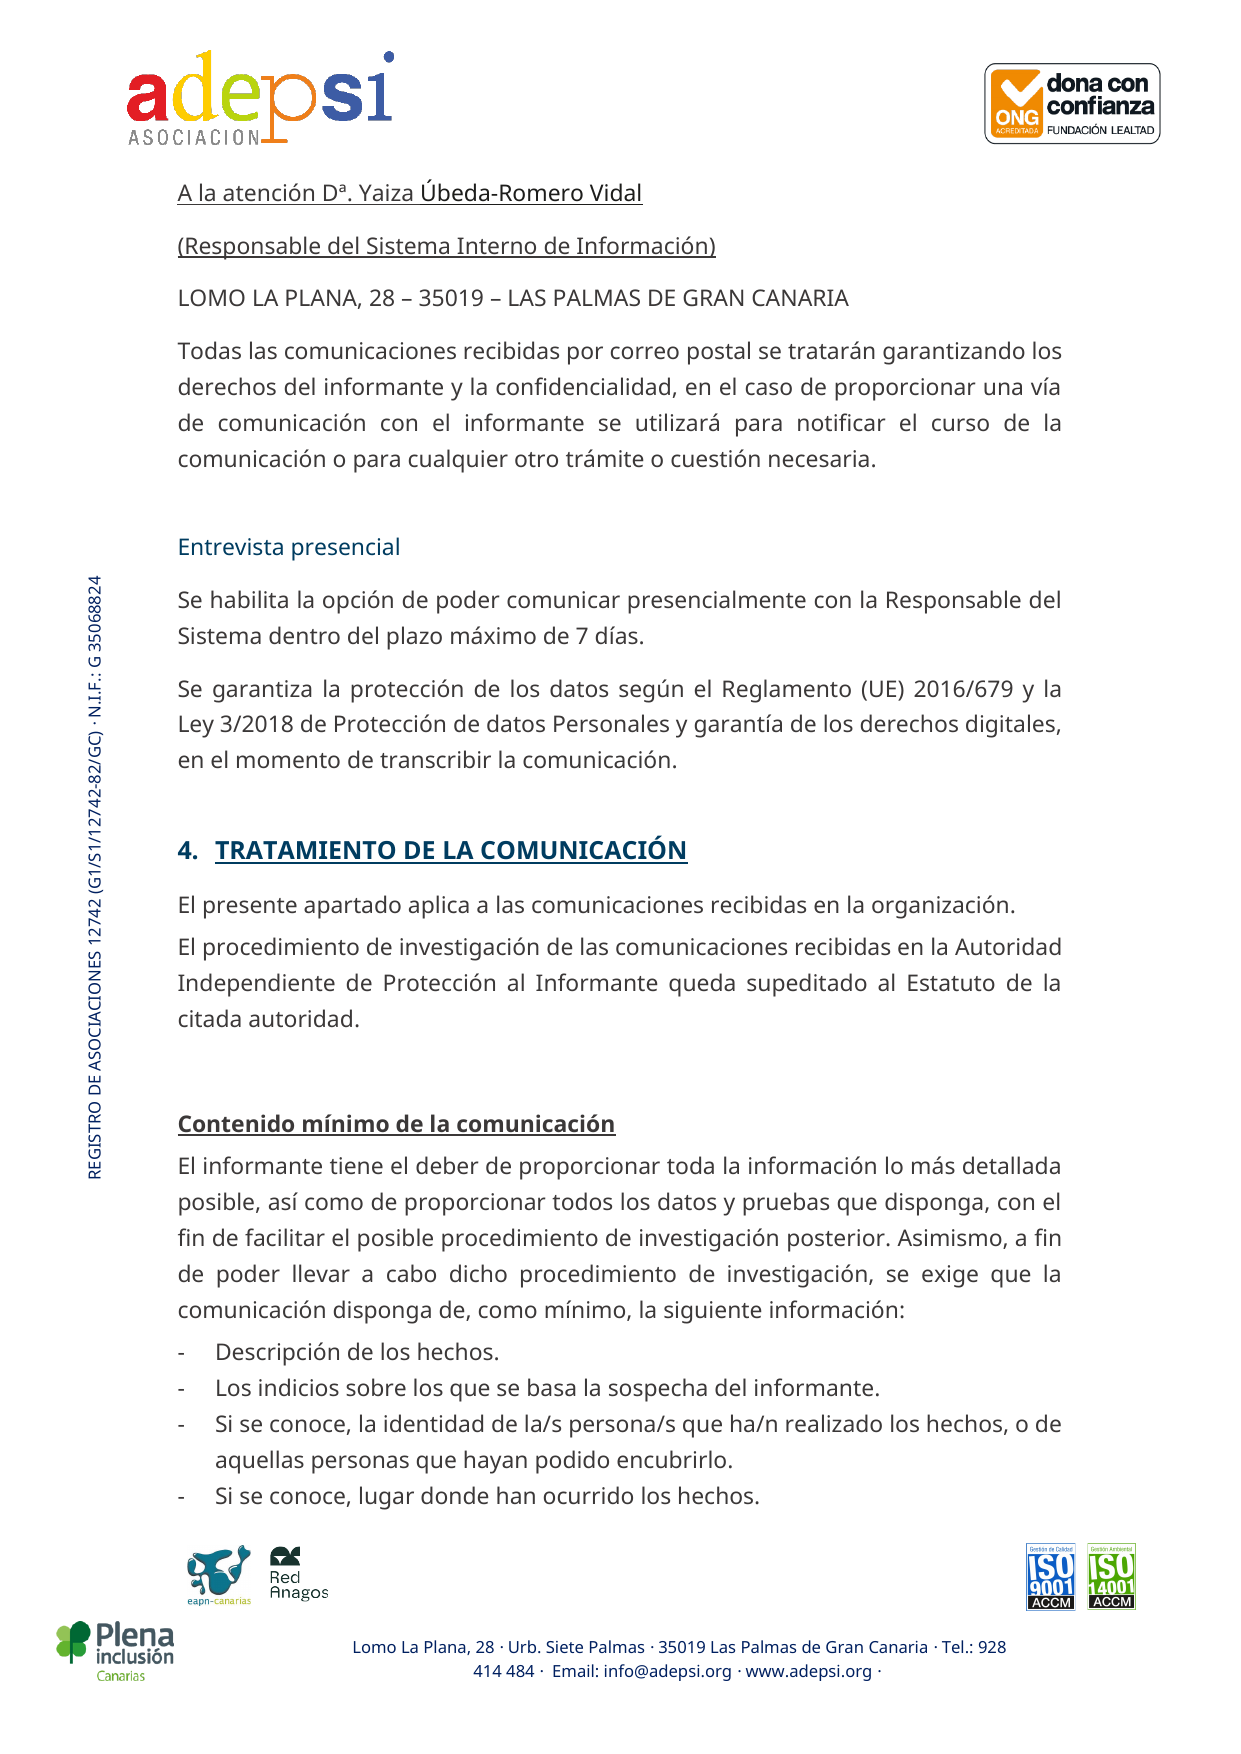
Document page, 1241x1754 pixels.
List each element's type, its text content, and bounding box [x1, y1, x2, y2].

text El procedimiento de investigación de las comunicaciones recibidas en la Autoridad Independiente de Protección al Informante queda supeditado al Estatuto de la citada autoridad. [177, 931, 1063, 1034]
text Contenido mínimo de la comunicación [177, 1108, 1063, 1139]
text A la atención Dª. Yaiza Úbeda-Romero Vidal [177, 177, 1063, 208]
list Los indicios sobre los que se basa la sospecha del informante. [177, 1372, 1063, 1403]
text Se garantiza la protección de los datos según el Reglamento (UE) 2016/679 y la Ley 3/2018 de Protección de datos Personales y garantía de los derechos digitales, en el momento de transcribir la comunicación. [177, 672, 1063, 776]
text Todas las comunicaciones recibidas por correo postal se tratarán garantizando los derechos del informante y la confidencialidad, en el caso de proporcionar una vía de comunicación con el informante se utilizará para notificar el curso de la comunicación o para cualquier otro trámite o cuestión necesaria. [177, 335, 1063, 474]
list Si se conoce, lugar donde han ocurrido los hechos. [177, 1480, 1063, 1511]
list Si se conoce, la identidad de la/s persona/s que ha/n realizado los hechos, o de aquellas personas que hayan podido encubrirlo. [177, 1408, 1063, 1475]
text Entrevista presencial [177, 531, 1063, 563]
text (Responsable del Sistema Interno de Información) [177, 230, 1063, 261]
list Descripción de los hechos. [177, 1336, 1063, 1367]
text LOMO LA PLANA, 28 – 35019 – LAS PALMAS DE GRAN CANARIA [177, 282, 1063, 314]
list TRATAMIENTO DE LA COMUNICACIÓN [177, 833, 1063, 867]
text El presente apartado aplica a las comunicaciones recibidas en la organización. [177, 889, 1063, 920]
text Se habilita la opción de poder comunicar presencialmente con la Responsable del Sistema dentro del plazo máximo de 7 días. [177, 584, 1063, 651]
text El informante tiene el deber de proporcionar toda la información lo más detallada posible, así como de proporcionar todos los datos y pruebas que disponga, con el fin de facilitar el posible procedimiento de investigación posterior. Asimismo, a fin de poder llevar a cabo dicho procedimiento de investigación, se exige que la comunicación disponga de, como mínimo, la siguiente información: [177, 1150, 1063, 1325]
